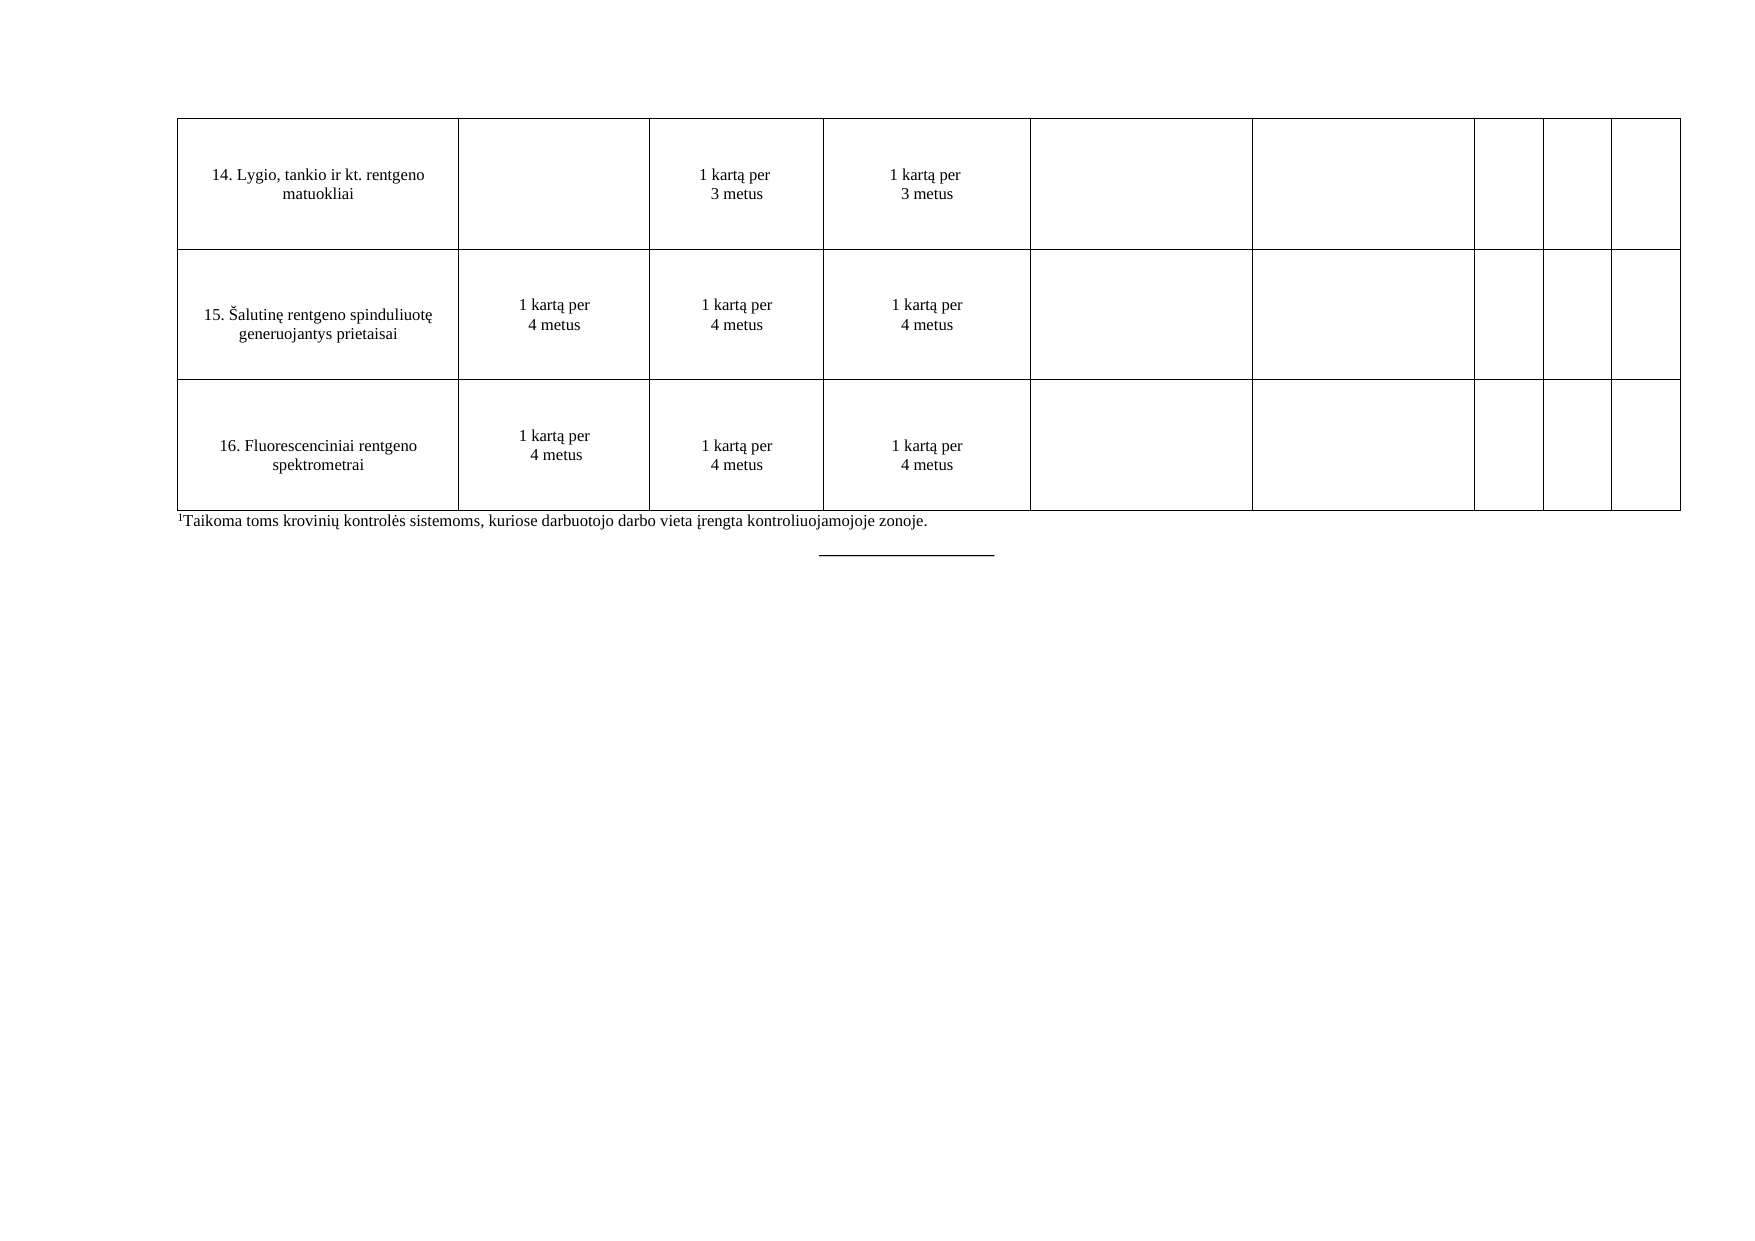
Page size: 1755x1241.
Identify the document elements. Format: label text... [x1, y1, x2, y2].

table_cell [1475, 380, 1543, 510]
table_cell [1253, 250, 1474, 379]
text 1Taikoma toms krovinių kontrolės sistemoms, kuriose darbuotojo darbo vieta įrengta kontroliuojamojoje zonoje. [177, 511, 1636, 530]
table_cell 1 kartą per 3 metus [824, 119, 1030, 249]
table_cell [1544, 380, 1611, 510]
table_cell [1475, 119, 1543, 249]
table_cell [1544, 119, 1611, 249]
table_cell 1 kartą per 4 metus [824, 250, 1030, 379]
table_cell [1031, 380, 1252, 510]
table_cell 15. Šalutinę rentgeno spinduliuotę generuojantys prietaisai [178, 250, 458, 379]
table_cell [459, 119, 649, 249]
table_cell [1253, 380, 1474, 510]
table_cell [1612, 119, 1680, 249]
table_cell [1612, 250, 1680, 379]
table_cell [1544, 250, 1611, 379]
table_cell [1612, 380, 1680, 510]
table_cell 1 kartą per 4 metus [650, 380, 823, 510]
table_cell 16. Fluorescenciniai rentgeno spektrometrai [178, 380, 458, 510]
text ______________ [177, 530, 1636, 559]
table_cell 1 kartą per 4 metus [824, 380, 1030, 510]
table_cell 1 kartą per 4 metus [459, 380, 649, 510]
table_cell [1475, 250, 1543, 379]
table_cell [1031, 250, 1252, 379]
table_cell [1253, 119, 1474, 249]
table_cell 14. Lygio, tankio ir kt. rentgeno matuokliai [178, 119, 458, 249]
table_cell 1 kartą per 4 metus [650, 250, 823, 379]
table_cell 1 kartą per 4 metus [459, 250, 649, 379]
table_cell [1031, 119, 1252, 249]
table_cell 1 kartą per 3 metus [650, 119, 823, 249]
